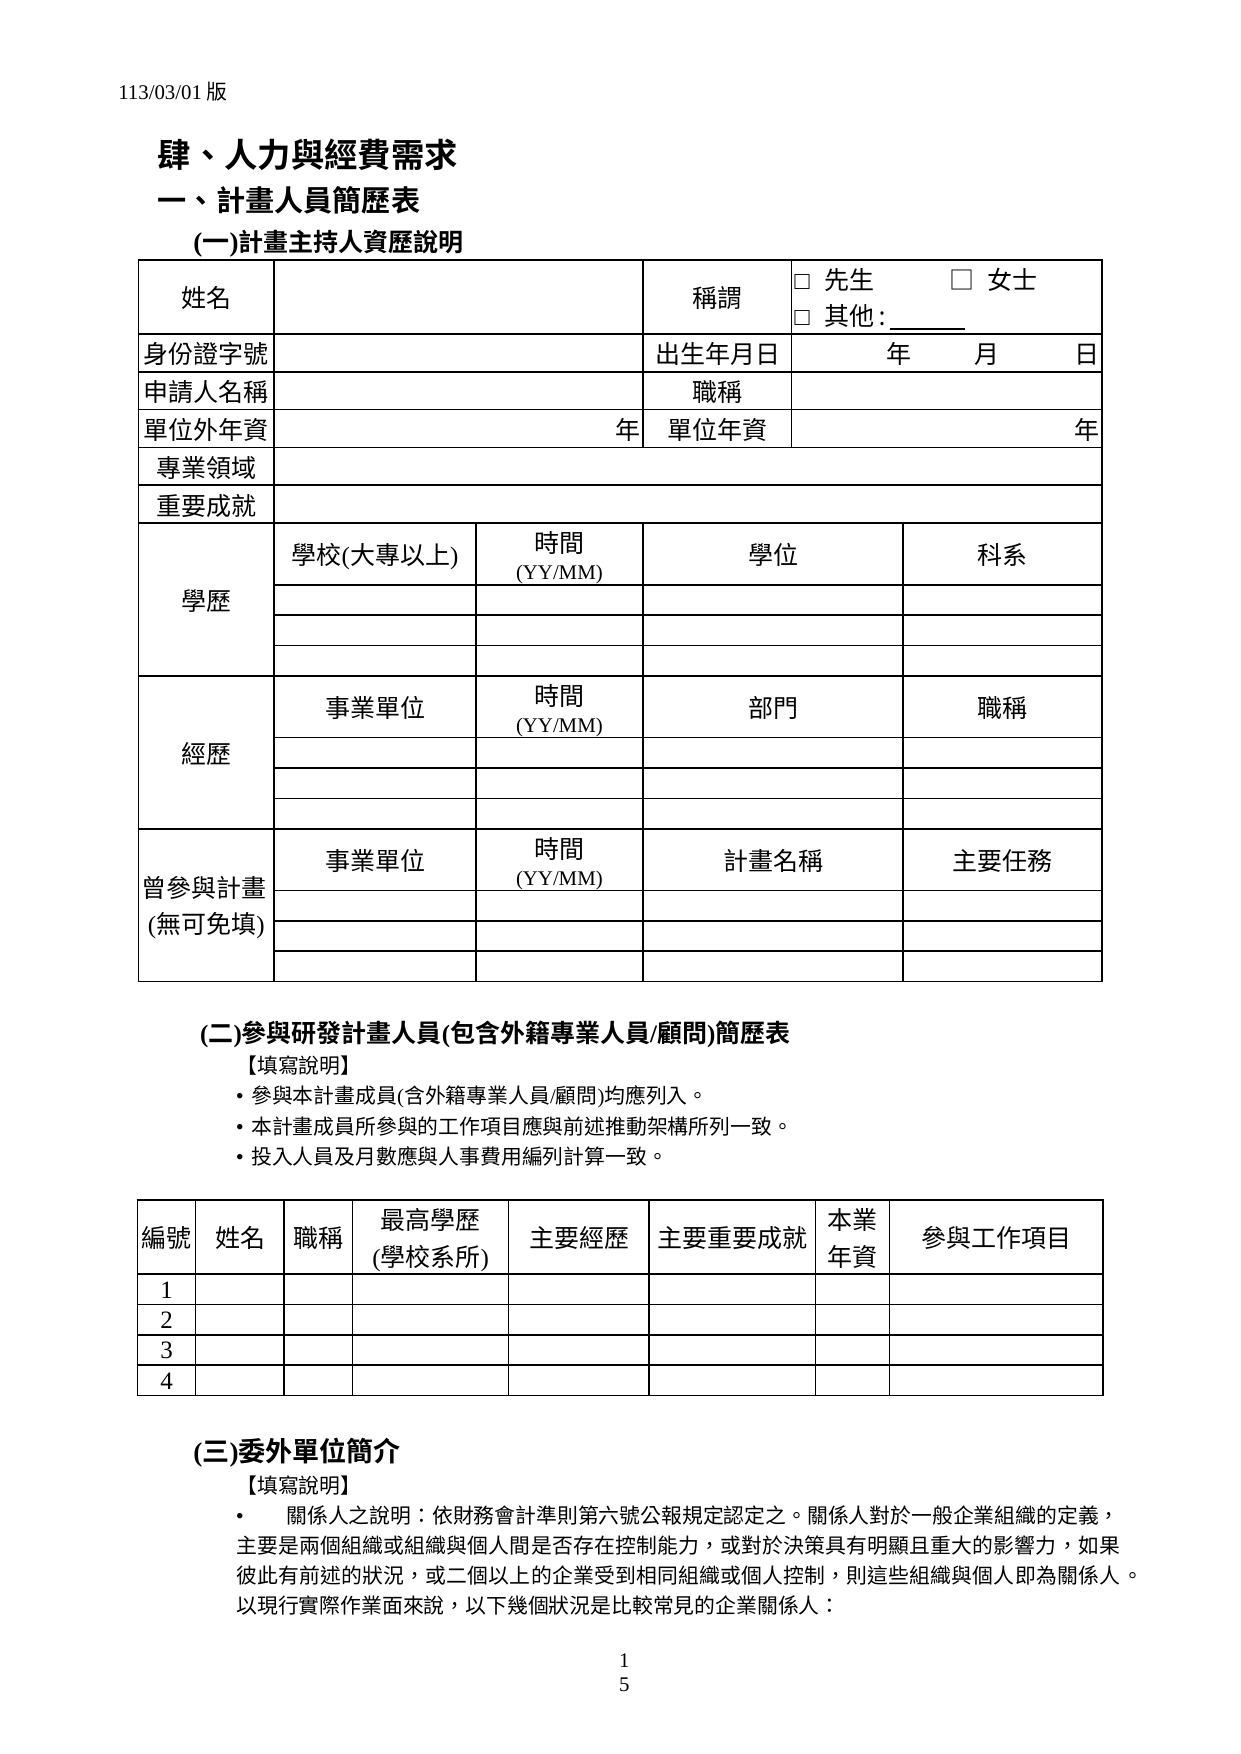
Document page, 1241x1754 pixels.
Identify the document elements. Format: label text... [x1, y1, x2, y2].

table_cell 經歷 [139, 677, 273, 828]
table_cell 主要任務 [904, 830, 1101, 890]
list 關係人之說明：依財務會計準則第六號公報規定認定之。關係人對於一般企業組織的定義，主要是兩個組織或組織與個人間是否存在控制能力，或對於決策具有明顯且重大的影響力，如果彼此有前述的狀況，或二個以上的企業受到相同組織或個人控制，則這些組織與個人即為關係人。以現行實際作業面來說，以下幾個狀況是比較常見的企業關係人： [236, 1499, 1122, 1620]
table_cell 2 [138, 1305, 195, 1334]
list 本計畫成員所參與的工作項目應與前述推動架構所列一致。 [192, 1110, 1122, 1140]
table_header 參與工作項目 [890, 1201, 1102, 1273]
table_cell [275, 646, 475, 675]
table_cell [196, 1275, 283, 1303]
text (一)計畫主持人資歷說明 [193, 220, 1122, 259]
table_cell [890, 1366, 1102, 1394]
table_header 稱謂 [644, 261, 791, 333]
table_cell [644, 616, 902, 645]
table_cell [477, 738, 642, 767]
text 一、計畫人員簡歷表 [157, 177, 1149, 220]
list 參與本計畫成員(含外籍專業人員/顧問)均應列入。 [192, 1080, 1122, 1110]
table_cell [285, 1305, 352, 1334]
table_cell [353, 1275, 508, 1303]
table_cell [904, 586, 1101, 614]
table_cell [275, 952, 475, 981]
table_header 主要重要成就 [650, 1201, 815, 1273]
table_cell [644, 799, 902, 828]
table_cell 職稱 [904, 677, 1101, 737]
table_cell [509, 1366, 648, 1394]
table_cell [816, 1366, 889, 1394]
table_cell [285, 1366, 352, 1394]
text 【填寫說明】 [236, 1469, 1122, 1499]
table_header 姓名 [196, 1201, 283, 1273]
table_cell 部門 [644, 677, 902, 737]
table_cell [275, 335, 642, 371]
table_cell [509, 1275, 648, 1303]
table_cell [285, 1336, 352, 1364]
text (三)委外單位簡介 [193, 1429, 1122, 1469]
table_header 本業年資 [816, 1201, 889, 1273]
table_cell [904, 799, 1101, 828]
table_cell [196, 1366, 283, 1394]
table_cell [816, 1336, 889, 1364]
table_cell [904, 769, 1101, 797]
table_header [275, 261, 642, 333]
table_cell [904, 922, 1101, 950]
table_cell 時間 (YY/MM) [477, 677, 642, 737]
table_cell [904, 646, 1101, 675]
table_cell [816, 1275, 889, 1303]
table_cell [477, 769, 642, 797]
table_cell [644, 891, 902, 920]
table_cell [644, 646, 902, 675]
table_cell 事業單位 [275, 830, 475, 890]
table_cell [353, 1366, 508, 1394]
table_cell [275, 799, 475, 828]
table_cell 計畫名稱 [644, 830, 902, 890]
table_cell [890, 1336, 1102, 1364]
table_cell [285, 1275, 352, 1303]
table_cell [644, 738, 902, 767]
table_cell [650, 1366, 815, 1394]
table_cell [477, 586, 642, 614]
table_cell [509, 1305, 648, 1334]
table_header 主要經歷 [509, 1201, 648, 1273]
table_cell 4 [138, 1366, 195, 1394]
table_cell 時間 (YY/MM) [477, 524, 642, 584]
table_cell [275, 448, 1101, 484]
table_cell [477, 646, 642, 675]
table_cell 身份證字號 [139, 335, 273, 371]
table_cell 申請人名稱 [139, 373, 273, 409]
table_cell [509, 1336, 648, 1364]
table_cell 1 [138, 1275, 195, 1303]
table_cell [644, 586, 902, 614]
table_cell 學校(大專以上) [275, 524, 475, 584]
list 投入人員及月數應與人事費用編列計算一致。 [192, 1140, 1122, 1170]
text 肆、人力與經費需求 [157, 129, 1149, 177]
table_cell 事業單位 [275, 677, 475, 737]
table_cell [644, 952, 902, 981]
table_cell 3 [138, 1336, 195, 1364]
text (二)參與研發計畫人員(包含外籍專業人員/顧問)簡歷表 [193, 1013, 1122, 1049]
table_cell [890, 1275, 1102, 1303]
table_cell [275, 891, 475, 920]
table_cell [275, 922, 475, 950]
table_header 職稱 [285, 1201, 352, 1273]
table_cell 單位年資 [644, 410, 791, 447]
table_cell [904, 952, 1101, 981]
table_cell 單位外年資 [139, 410, 273, 447]
table_cell 學位 [644, 524, 902, 584]
table_cell [904, 891, 1101, 920]
table_header 姓名 [139, 261, 273, 333]
table_cell 科系 [904, 524, 1101, 584]
table_cell [353, 1336, 508, 1364]
table_header 最高學歷 (學校系所) [353, 1201, 508, 1273]
table_cell 年 [275, 410, 642, 447]
table_cell 重要成就 [139, 486, 273, 522]
table_cell [644, 769, 902, 797]
table_cell [196, 1305, 283, 1334]
table_cell 時間 (YY/MM) [477, 830, 642, 890]
table_cell [792, 373, 1101, 409]
table_cell 專業領域 [139, 448, 273, 484]
table_cell [650, 1336, 815, 1364]
table_header 編號 [138, 1201, 195, 1273]
table_cell [275, 486, 1101, 522]
table_cell [477, 616, 642, 645]
table_header □ 先生 □ 女士 □ 其他: [792, 261, 1101, 333]
table_cell [275, 616, 475, 645]
table_cell 出生年月日 [644, 335, 791, 371]
table_cell 年 [792, 410, 1101, 447]
table_cell [477, 922, 642, 950]
table_cell 職稱 [644, 373, 791, 409]
table_cell [353, 1305, 508, 1334]
table_cell [904, 738, 1101, 767]
table_cell [890, 1305, 1102, 1334]
table_cell [650, 1275, 815, 1303]
table_cell 學歷 [139, 524, 273, 675]
table_cell [816, 1305, 889, 1334]
table_cell 曾參與計畫 (無可免填) [139, 830, 273, 981]
table_cell [650, 1305, 815, 1334]
table_cell 年 月 日 [792, 335, 1101, 371]
table_cell [275, 586, 475, 614]
text 【填寫說明】 [118, 1049, 1122, 1080]
table_cell [275, 738, 475, 767]
table_cell [275, 373, 642, 409]
table_cell [196, 1336, 283, 1364]
table_cell [275, 769, 475, 797]
table_cell [477, 799, 642, 828]
table_cell [644, 922, 902, 950]
table_cell [477, 891, 642, 920]
table_cell [477, 952, 642, 981]
table_cell [904, 616, 1101, 645]
